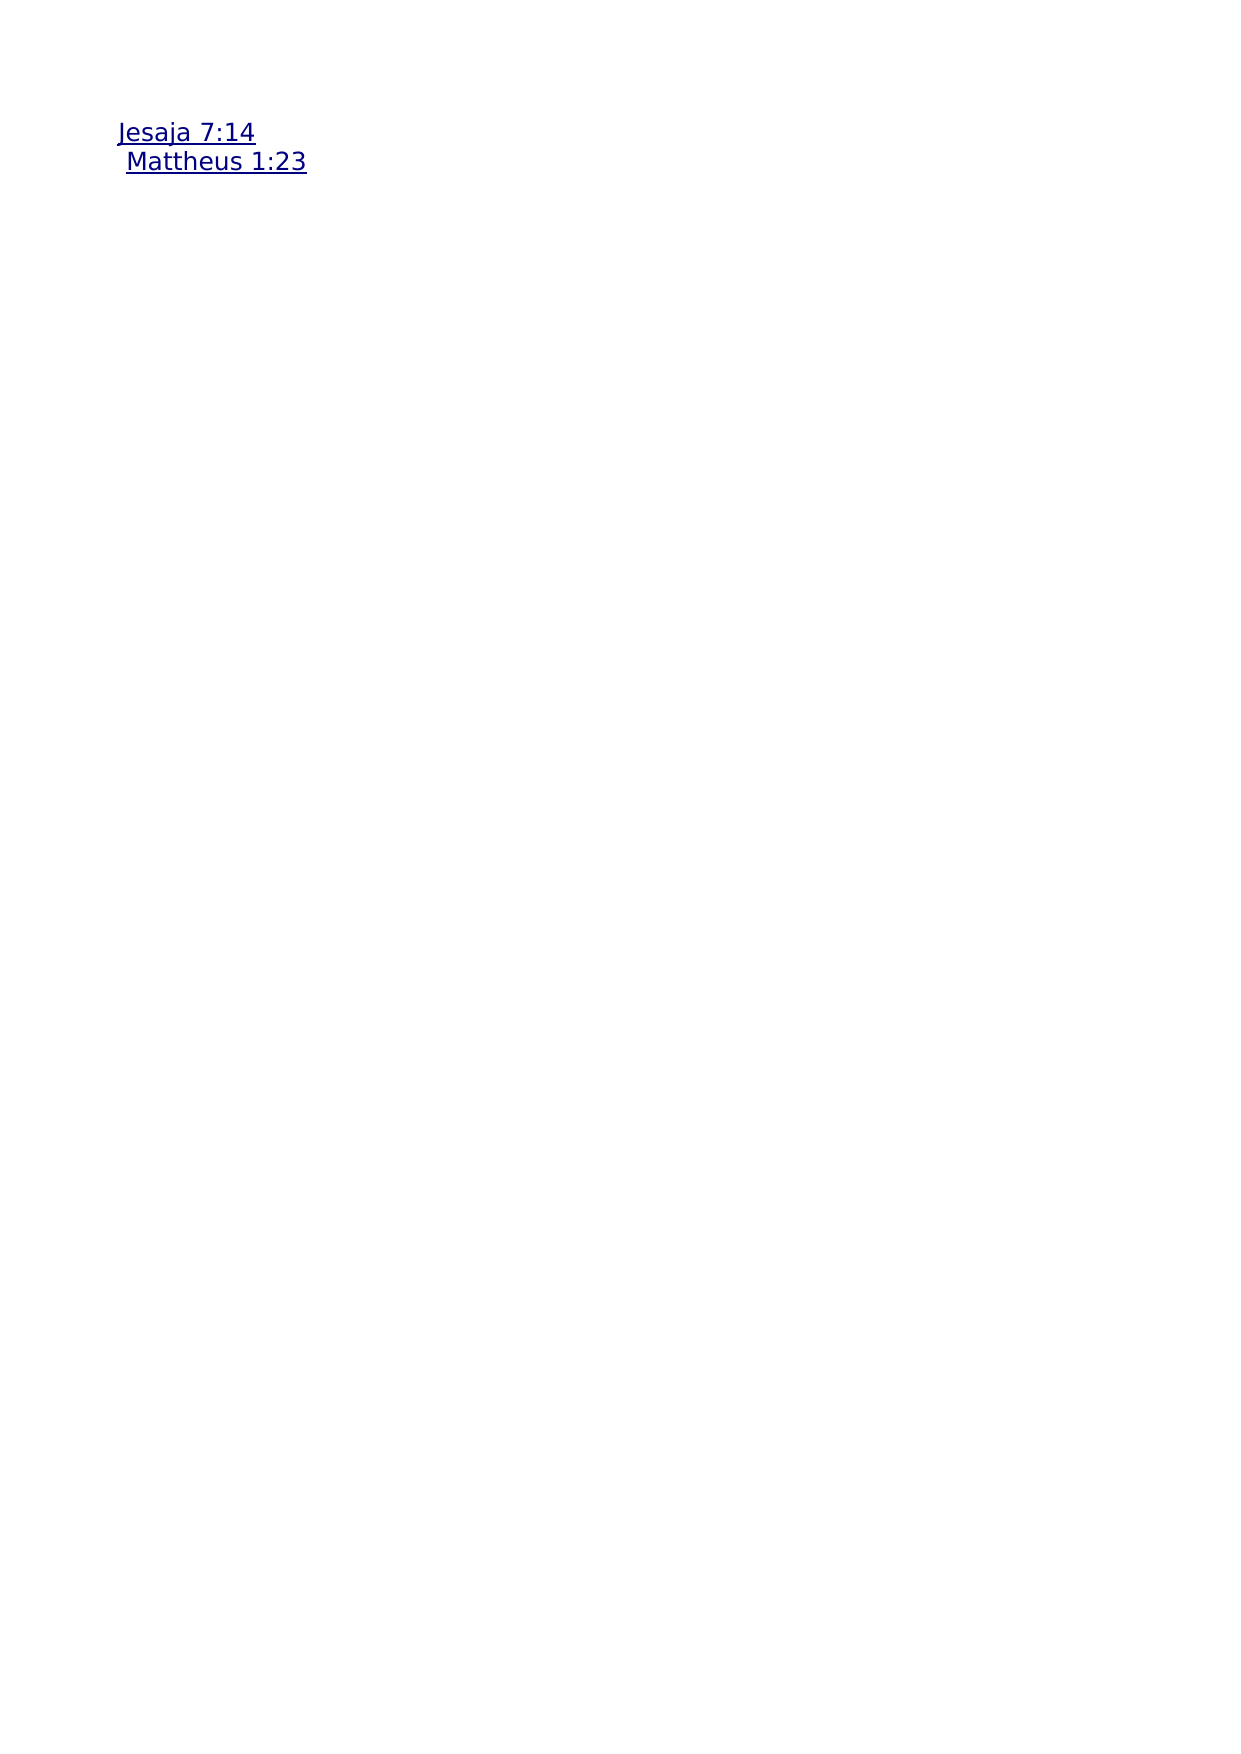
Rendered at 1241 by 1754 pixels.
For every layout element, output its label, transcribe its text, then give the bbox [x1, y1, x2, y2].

text Jesaja 7:14 Mattheus 1:23 [118, 118, 1122, 206]
